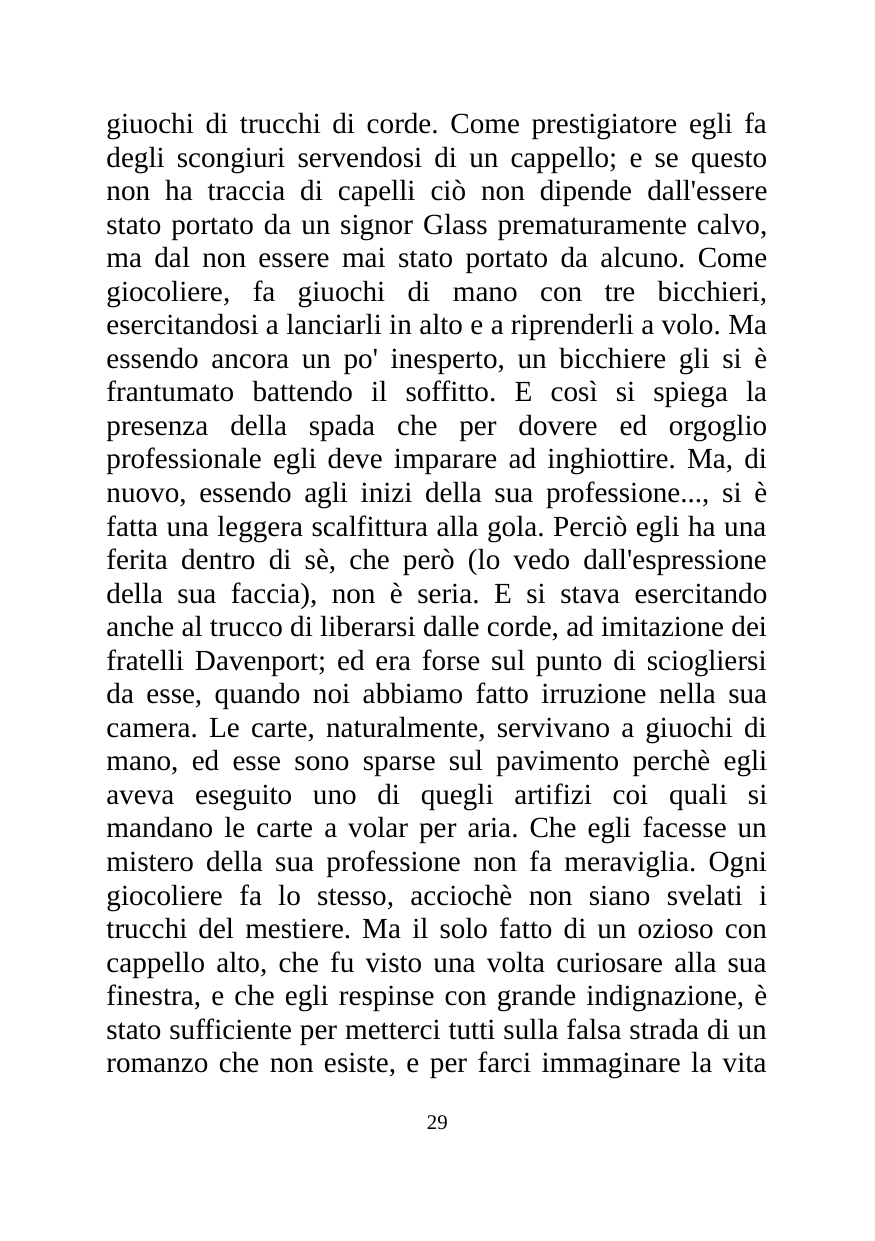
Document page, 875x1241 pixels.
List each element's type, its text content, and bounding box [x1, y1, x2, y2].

text giuochi di trucchi di corde. Come prestigiatore egli fa degli scongiuri servendosi di un cappello; e se questo non ha traccia di capelli ciò non dipende dall'essere stato portato da un signor Glass prematuramente calvo, ma dal non essere mai stato portato da alcuno. Come giocoliere, fa giuochi di mano con tre bicchieri, esercitandosi a lanciarli in alto e a riprenderli a volo. Ma essendo ancora un po' inesperto, un bicchiere gli si è frantumato battendo il soffitto. E così si spiega la presenza della spada che per dovere ed orgoglio professionale egli deve imparare ad inghiottire. Ma, di nuovo, essendo agli inizi della sua professione..., si è fatta una leggera scalfittura alla gola. Perciò egli ha una ferita dentro di sè, che però (lo vedo dall'espressione della sua faccia), non è seria. E si stava esercitando anche al trucco di liberarsi dalle corde, ad imitazione dei fratelli Davenport; ed era forse sul punto di sciogliersi da esse, quando noi abbiamo fatto irruzione nella sua camera. Le carte, naturalmente, servivano a giuochi di mano, ed esse sono sparse sul pavimento perchè egli aveva eseguito uno di quegli artifizi coi quali si mandano le carte a volar per aria. Che egli facesse un mistero della sua professione non fa meraviglia. Ogni giocoliere fa lo stesso, acciochè non siano svelati i trucchi del mestiere. Ma il solo fatto di un ozioso con cappello alto, che fu visto una volta curiosare alla sua finestra, e che egli respinse con grande indignazione, è stato sufficiente per metterci tutti sulla falsa strada di un romanzo che non esiste, e per farci immaginare la vita [106, 106, 768, 1079]
